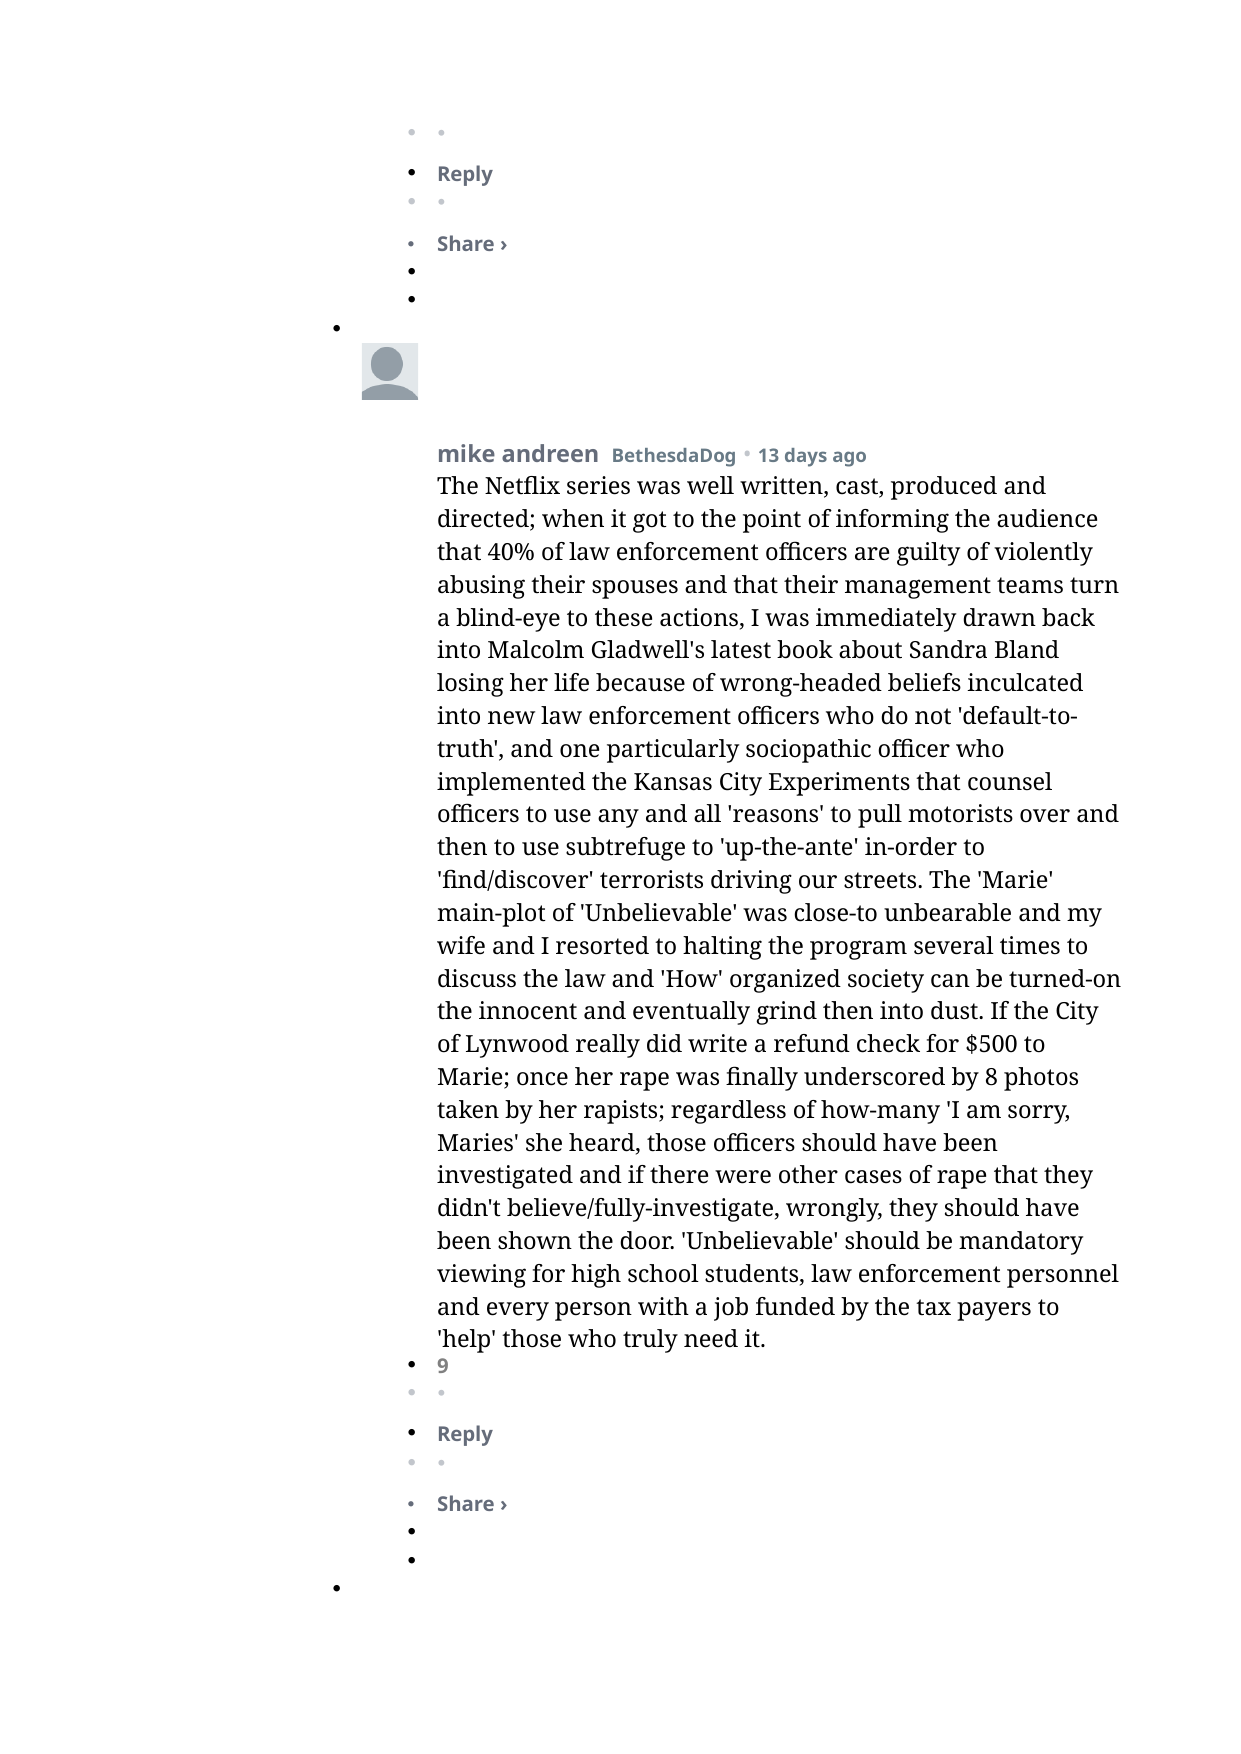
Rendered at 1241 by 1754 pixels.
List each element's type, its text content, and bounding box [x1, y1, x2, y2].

list mike andreen BethesdaDog • 13 days ago [437, 437, 1122, 469]
list Reply [437, 1420, 1111, 1448]
list • [437, 1448, 1111, 1476]
list Share › [437, 1489, 1122, 1517]
picture [361, 343, 419, 400]
list Share › [437, 229, 1122, 257]
list • [437, 1378, 1111, 1407]
list The Netflix series was well written, cast, produced and directed; when it got to the point of informing the audience that 40% of law enforcement officers are guilty of violently abusing their spouses and that their management teams turn a blind-eye to these actions, I was immediately drawn back into Malcolm Gladwell's latest book about Sandra Bland losing her life because of wrong-headed beliefs inculcated into new law enforcement officers who do not 'default-to-truth', and one particularly sociopathic officer who implemented the Kansas City Experiments that counsel officers to use any and all 'reasons' to pull motorists over and then to use subtrefuge to 'up-the-ante' in-order to 'find/discover' terrorists driving our streets. The 'Marie' main-plot of 'Unbelievable' was close-to unbearable and my wife and I resorted to halting the program several times to discuss the law and 'How' organized society can be turned-on the innocent and eventually grind then into dust. If the City of Lynwood really did write a refund check for $500 to Marie; once her rape was finally underscored by 8 photos taken by her rapists; regardless of how-many 'I am sorry, Maries' she heard, those officers should have been investigated and if there were other cases of rape that they didn't believe/fully-investigate, wrongly, they should have been shown the door. 'Unbelievable' should be mandatory viewing for high school students, law enforcement personnel and every person with a job funded by the tax payers to 'help' those who truly need it. [437, 469, 1122, 1355]
list • [437, 118, 1111, 147]
list • [437, 187, 1111, 216]
list Reply [437, 160, 1111, 187]
list 9 [437, 1355, 1111, 1378]
